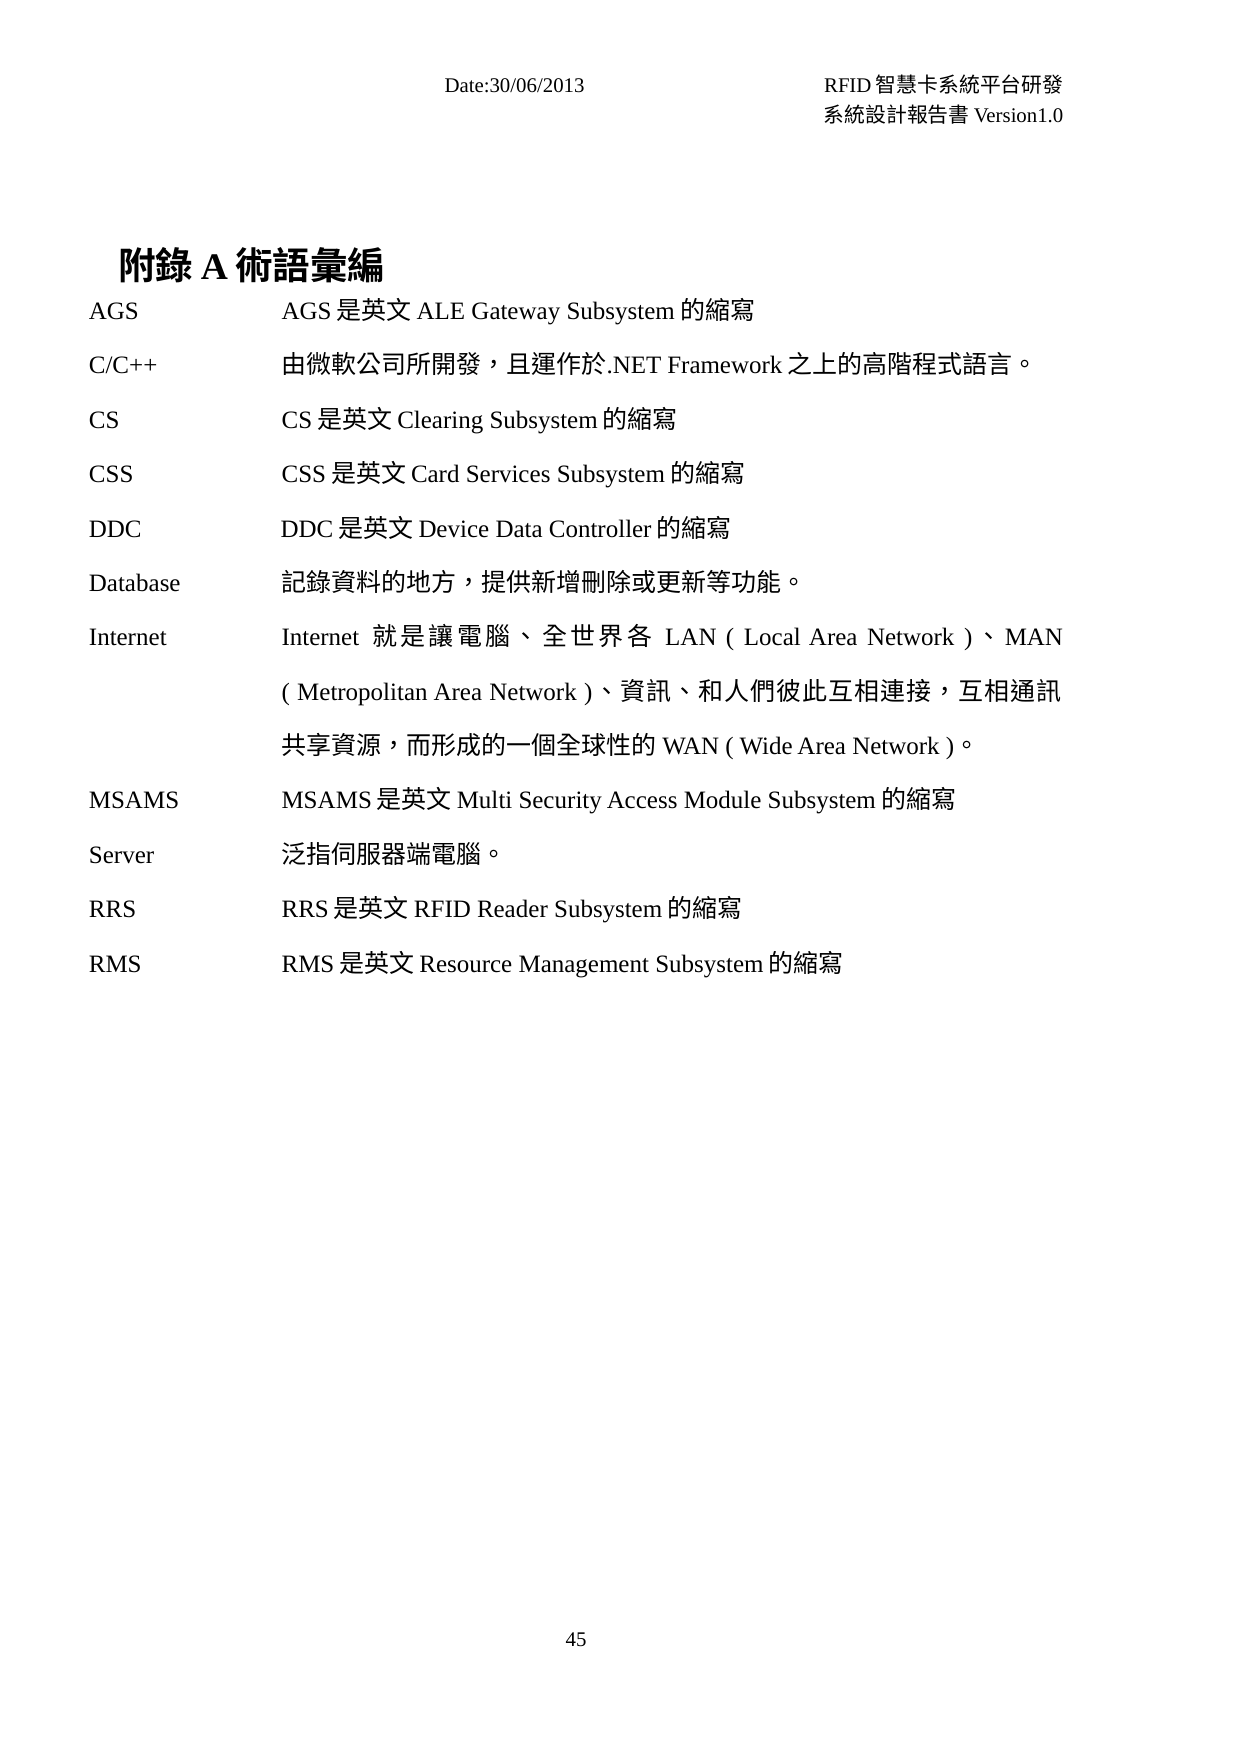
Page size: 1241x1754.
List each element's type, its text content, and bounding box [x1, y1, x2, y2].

text Database 記錄資料的地方，提供新增刪除或更新等功能。 [89, 562, 1063, 599]
text RRS RRS是英文RFID Reader Subsystem的縮寫 [89, 889, 1063, 925]
text AGS AGS是英文ALE Gateway Subsystem的縮寫 [89, 291, 1063, 327]
text RMS RMS是英文Resource Management Subsystem的縮寫 [89, 943, 1063, 979]
text DDC DDC是英文Device Data Controller的縮寫 [89, 508, 1063, 544]
text Internet Internet 就是讓電腦、全世界各 LAN ( Local Area Network )、MAN ( Metropolitan Area Network )、資訊、和人們彼此互相連接，互相通訊共享資源，而形成的一個全球性的 WAN ( Wide Area Network )。 [89, 617, 1063, 762]
text Server 泛指伺服器端電腦。 [89, 834, 1063, 871]
text MSAMS MSAMS是英文Multi Security Access Module Subsystem的縮寫 [89, 780, 1063, 816]
text CS CS是英文Clearing Subsystem的縮寫 [89, 399, 1063, 436]
text CSS CSS是英文Card Services Subsystem的縮寫 [89, 454, 1063, 490]
subtitle 附錄A 術語彙編 [118, 236, 1063, 291]
text C/C++ 由微軟公司所開發，且運作於.NET Framework之上的高階程式語言。 [89, 345, 1063, 381]
